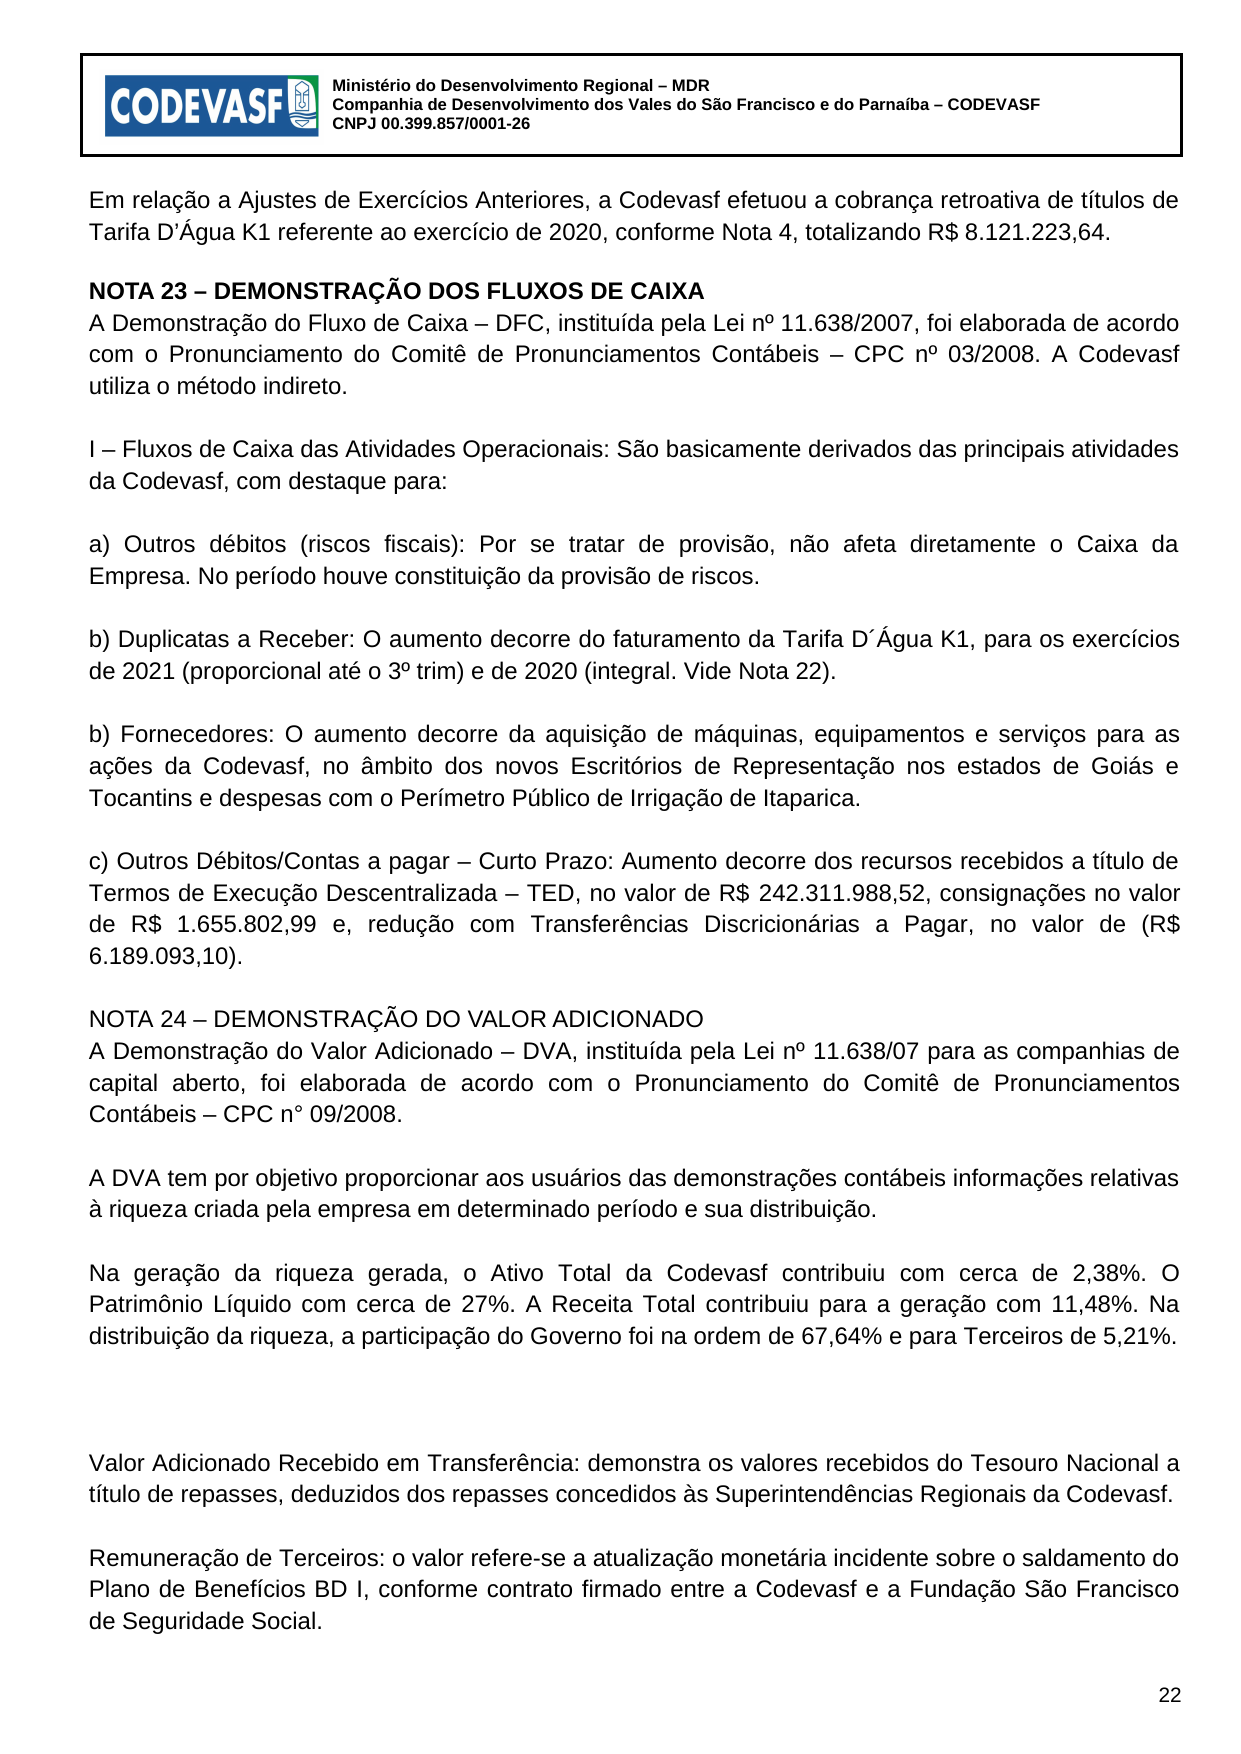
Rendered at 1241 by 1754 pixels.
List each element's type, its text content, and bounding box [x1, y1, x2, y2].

text a) Outros débitos (riscos fiscais): Por se tratar de provisão, não afeta diretamente o Caixa da Empresa. No período houve constituição da provisão de riscos. [89, 530, 1181, 589]
text A Demonstração do Fluxo de Caixa – DFC, instituída pela Lei nº 11.638/2007, foi elaborada de acordo com o Pronunciamento do Comitê de Pronunciamentos Contábeis – CPC nº 03/2008. A Codevasf utiliza o método indireto. [89, 309, 1181, 399]
text A DVA tem por objetivo proporcionar aos usuários das demonstrações contábeis informações relativas à riqueza criada pela empresa em determinado período e sua distribuição. [89, 1164, 1181, 1223]
subtitle NOTA 24 – DEMONSTRAÇÃO DO VALOR ADICIONADO [89, 1005, 1181, 1033]
text I – Fluxos de Caixa das Atividades Operacionais: São basicamente derivados das principais atividades da Codevasf, com destaque para: [89, 435, 1181, 494]
text b) Duplicatas a Receber: O aumento decorre do faturamento da Tarifa D´Água K1, para os exercícios de 2021 (proporcional até o 3º trim) e de 2020 (integral. Vide Nota 22). [89, 625, 1181, 684]
text Na geração da riqueza gerada, o Ativo Total da Codevasf contribuiu com cerca de 2,38%. O Patrimônio Líquido com cerca de 27%. A Receita Total contribuiu para a geração com 11,48%. Na distribuição da riqueza, a participação do Governo foi na ordem de 67,64% e para Terceiros de 5,21%. [89, 1259, 1181, 1349]
picture [99, 69, 325, 145]
text Em relação a Ajustes de Exercícios Anteriores, a Codevasf efetuou a cobrança retroativa de títulos de Tarifa D’Água K1 referente ao exercício de 2020, conforme Nota 4, totalizando R$ 8.121.223,64. [89, 186, 1181, 245]
text Valor Adicionado Recebido em Transferência: demonstra os valores recebidos do Tesouro Nacional a título de repasses, deduzidos dos repasses concedidos às Superintendências Regionais da Codevasf. [89, 1449, 1181, 1508]
text c) Outros Débitos/Contas a pagar – Curto Prazo: Aumento decorre dos recursos recebidos a título de Termos de Execução Descentralizada – TED, no valor de R$ 242.311.988,52, consignações no valor de R$ 1.655.802,99 e, redução com Transferências Discricionárias a Pagar, no valor de (R$ 6.189.093,10). [89, 847, 1181, 969]
text A Demonstração do Valor Adicionado – DVA, instituída pela Lei nº 11.638/07 para as companhias de capital aberto, foi elaborada de acordo com o Pronunciamento do Comitê de Pronunciamentos Contábeis – CPC n° 09/2008. [89, 1037, 1181, 1128]
text b) Fornecedores: O aumento decorre da aquisição de máquinas, equipamentos e serviços para as ações da Codevasf, no âmbito dos novos Escritórios de Representação nos estados de Goiás e Tocantins e despesas com o Perímetro Público de Irrigação de Itaparica. [89, 720, 1181, 811]
subtitle NOTA 23 – DEMONSTRAÇÃO DOS FLUXOS DE CAIXA [89, 277, 1181, 304]
text Remuneração de Terceiros: o valor refere-se a atualização monetária incidente sobre o saldamento do Plano de Benefícios BD I, conforme contrato firmado entre a Codevasf e a Fundação São Francisco de Seguridade Social. [89, 1544, 1181, 1634]
